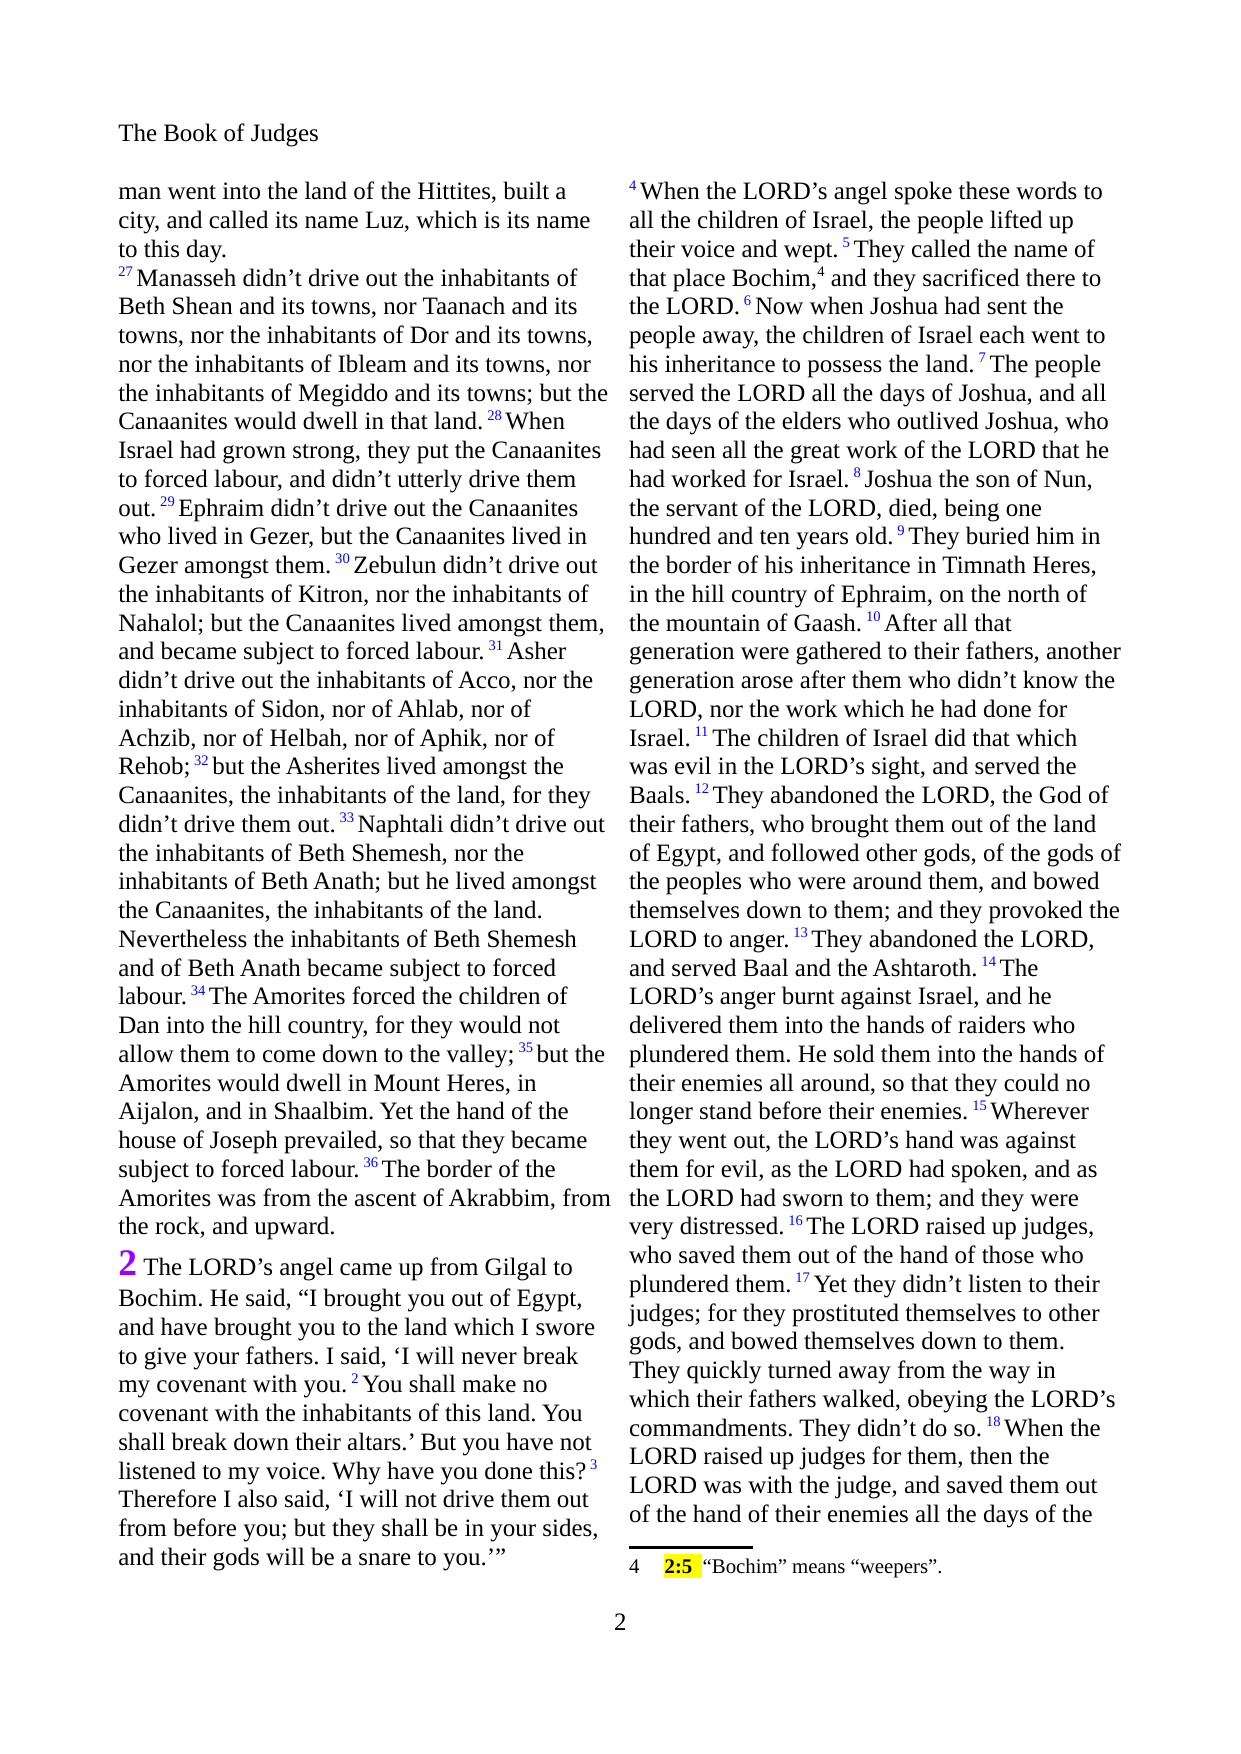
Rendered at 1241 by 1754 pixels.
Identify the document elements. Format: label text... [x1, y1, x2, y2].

text 4 When the LORD’s angel spoke these words to all the children of Israel, the people lifted up their voice and wept. 5 They called the name of that place Bochim, and they sacrificed there to the LORD. 6 Now when Joshua had sent the people away, the children of Israel each went to his inheritance to possess the land. 7 The people served the LORD all the days of Joshua, and all the days of the elders who outlived Joshua, who had seen all the great work of the LORD that he had worked for Israel. 8 Joshua the son of Nun, the servant of the LORD, died, being one hundred and ten years old. 9 They buried him in the border of his inheritance in Timnath Heres, in the hill country of Ephraim, on the north of the mountain of Gaash. 10 After all that generation were gathered to their fathers, another generation arose after them who didn’t know the LORD, nor the work which he had done for Israel. 11 The children of Israel did that which was evil in the LORD’s sight, and served the Baals. 12 They abandoned the LORD, the God of their fathers, who brought them out of the land of Egypt, and followed other gods, of the gods of the peoples who were around them, and bowed themselves down to them; and they provoked the LORD to anger. 13 They abandoned the LORD, and served Baal and the Ashtaroth. 14 The LORD’s anger burnt against Israel, and he delivered them into the hands of raiders who plundered them. He sold them into the hands of their enemies all around, so that they could no longer stand before their enemies. 15 Wherever they went out, the LORD’s hand was against them for evil, as the LORD had spoken, and as the LORD had sworn to them; and they were very distressed. 16 The LORD raised up judges, who saved them out of the hand of those who plundered them. 17 Yet they didn’t listen to their judges; for they prostituted themselves to other gods, and bowed themselves down to them. They quickly turned away from the way in which their fathers walked, obeying the LORD’s commandments. They didn’t do so. 18 When the LORD raised up judges for them, then the LORD was with the judge, and saved them out of the hand of their enemies all the days of the [629, 176, 1122, 1528]
text 27 Manasseh didn’t drive out the inhabitants of Beth Shean and its towns, nor Taanach and its towns, nor the inhabitants of Dor and its towns, nor the inhabitants of Ibleam and its towns, nor the inhabitants of Megiddo and its towns; but the Canaanites would dwell in that land. 28 When Israel had grown strong, they put the Canaanites to forced labour, and didn’t utterly drive them out. 29 Ephraim didn’t drive out the Canaanites who lived in Gezer, but the Canaanites lived in Gezer amongst them. 30 Zebulun didn’t drive out the inhabitants of Kitron, nor the inhabitants of Nahalol; but the Canaanites lived amongst them, and became subject to forced labour. 31 Asher didn’t drive out the inhabitants of Acco, nor the inhabitants of Sidon, nor of Ahlab, nor of Achzib, nor of Helbah, nor of Aphik, nor of Rehob; 32 but the Asherites lived amongst the Canaanites, the inhabitants of the land, for they didn’t drive them out. 33 Naphtali didn’t drive out the inhabitants of Beth Shemesh, nor the inhabitants of Beth Anath; but he lived amongst the Canaanites, the inhabitants of the land. Nevertheless the inhabitants of Beth Shemesh and of Beth Anath became subject to forced labour. 34 The Amorites forced the children of Dan into the hill country, for they would not allow them to come down to the valley; 35 but the Amorites would dwell in Mount Heres, in Aijalon, and in Shaalbim. Yet the hand of the house of Joseph prevailed, so that they became subject to forced labour. 36 The border of the Amorites was from the ascent of Akrabbim, from the rock, and upward. [118, 263, 611, 1240]
text man went into the land of the Hittites, built a city, and called its name Luz, which is its name to this day. [118, 176, 611, 263]
text 2 The LORD’s angel came up from Gilgal to Bochim. He said, “I brought you out of Egypt, and have brought you to the land which I swore to give your fathers. I said, ‘I will never break my covenant with you. 2 You shall make no covenant with the inhabitants of this land. You shall break down their altars.’ But you have not listened to my voice. Why have you done this? 3 Therefore I also said, ‘I will not drive them out from before you; but they shall be in your sides, and their gods will be a snare to you.’” [118, 1240, 611, 1571]
text 2:5 “Bochim” means “weepers”. [629, 1553, 1122, 1578]
